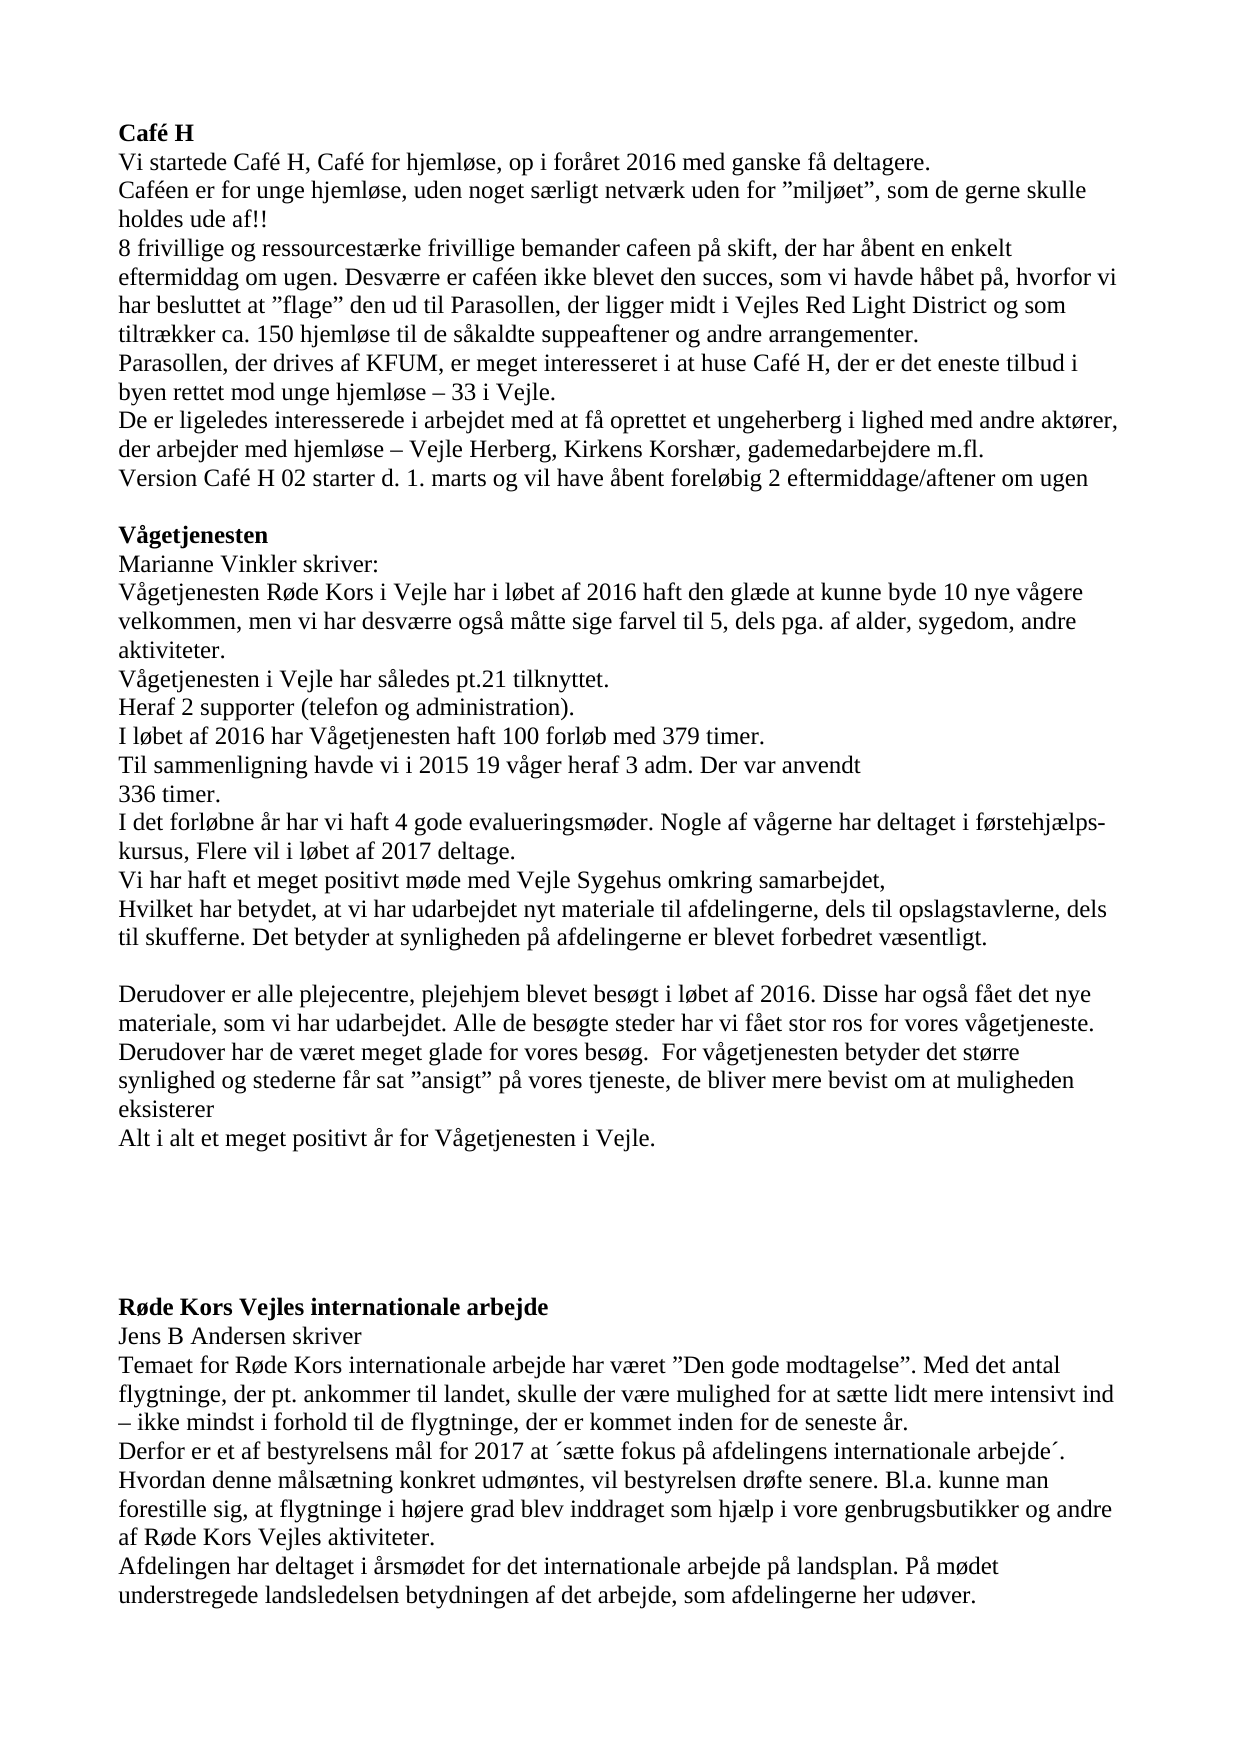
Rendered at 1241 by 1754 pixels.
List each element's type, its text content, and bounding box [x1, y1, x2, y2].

text Derfor er et af bestyrelsens mål for 2017 at ´sætte fokus på afdelingens internationale arbejde´. Hvordan denne målsætning konkret udmøntes, vil bestyrelsen drøfte senere. Bl.a. kunne man forestille sig, at flygtninge i højere grad blev inddraget som hjælp i vore genbrugsbutikker og andre af Røde Kors Vejles aktiviteter. [118, 1436, 1122, 1551]
text Vågetjenesten i Vejle har således pt.21 tilknyttet. [118, 664, 1122, 692]
text Røde Kors Vejles internationale arbejde [118, 1292, 1122, 1321]
text Vi startede Café H, Café for hjemløse, op i foråret 2016 med ganske få deltagere. [118, 147, 1122, 176]
text Afdelingen har deltaget i årsmødet for det internationale arbejde på landsplan. På mødet understregede landsledelsen betydningen af det arbejde, som afdelingerne her udøver. [118, 1551, 1122, 1609]
text Heraf 2 supporter (telefon og administration). [118, 692, 1122, 721]
text eftermiddag om ugen. Desværre er caféen ikke blevet den succes, som vi havde håbet på, hvorfor vi har besluttet at ”flage” den ud til Parasollen, der ligger midt i Vejles Red Light District og som tiltrækker ca. 150 hjemløse til de såkaldte suppeaftener og andre arrangementer. [118, 262, 1122, 348]
text Vågetjenesten [118, 520, 1122, 549]
text Vågetjenesten Røde Kors i Vejle har i løbet af 2016 haft den glæde at kunne byde 10 nye vågere velkommen, men vi har desværre også måtte sige farvel til 5, dels pga. af alder, sygedom, andre aktiviteter. [118, 577, 1122, 664]
text I løbet af 2016 har Vågetjenesten haft 100 forløb med 379 timer. Til sammenligning havde vi i 2015 19 våger heraf 3 adm. Der var anvendt 336 timer. [118, 721, 1122, 807]
text Marianne Vinkler skriver: [118, 549, 1122, 577]
text Version Café H 02 starter d. 1. marts og vil have åbent foreløbig 2 eftermiddage/aftener om ugen [118, 463, 1122, 492]
text Alt i alt et meget positivt år for Vågetjenesten i Vejle. [118, 1123, 1122, 1152]
text I det forløbne år har vi haft 4 gode evalueringsmøder. Nogle af vågerne har deltaget i førstehjælps- kursus, Flere vil i løbet af 2017 deltage. [118, 807, 1122, 865]
text Derudover er alle plejecentre, plejehjem blevet besøgt i løbet af 2016. Disse har også fået det nye materiale, som vi har udarbejdet. Alle de besøgte steder har vi fået stor ros for vores vågetjeneste. Derudover har de været meget glade for vores besøg. For vågetjenesten betyder det større synlighed og stederne får sat ”ansigt” på vores tjeneste, de bliver mere bevist om at muligheden [118, 979, 1122, 1094]
text Vi har haft et meget positivt møde med Vejle Sygehus omkring samarbejdet, [118, 865, 1122, 894]
text Café H [118, 118, 1122, 147]
text De er ligeledes interesserede i arbejdet med at få oprettet et ungeherberg i lighed med andre aktører, [118, 406, 1122, 434]
text Temaet for Røde Kors internationale arbejde har været ”Den gode modtagelse”. Med det antal flygtninge, der pt. ankommer til landet, skulle der være mulighed for at sætte lidt mere intensivt ind – ikke mindst i forhold til de flygtninge, der er kommet inden for de seneste år. [118, 1350, 1122, 1436]
text eksisterer [118, 1094, 1122, 1123]
text Parasollen, der drives af KFUM, er meget interesseret i at huse Café H, der er det eneste tilbud i byen rettet mod unge hjemløse – 33 i Vejle. [118, 348, 1122, 406]
text der arbejder med hjemløse – Vejle Herberg, Kirkens Korshær, gademedarbejdere m.fl. [118, 434, 1122, 463]
text Jens B Andersen skriver [118, 1321, 1122, 1350]
text Caféen er for unge hjemløse, uden noget særligt netværk uden for ”miljøet”, som de gerne skulle holdes ude af!! [118, 176, 1122, 233]
text 8 frivillige og ressourcestærke frivillige bemander cafeen på skift, der har åbent en enkelt [118, 233, 1122, 262]
text Hvilket har betydet, at vi har udarbejdet nyt materiale til afdelingerne, dels til opslagstavlerne, dels til skufferne. Det betyder at synligheden på afdelingerne er blevet forbedret væsentligt. [118, 894, 1122, 951]
